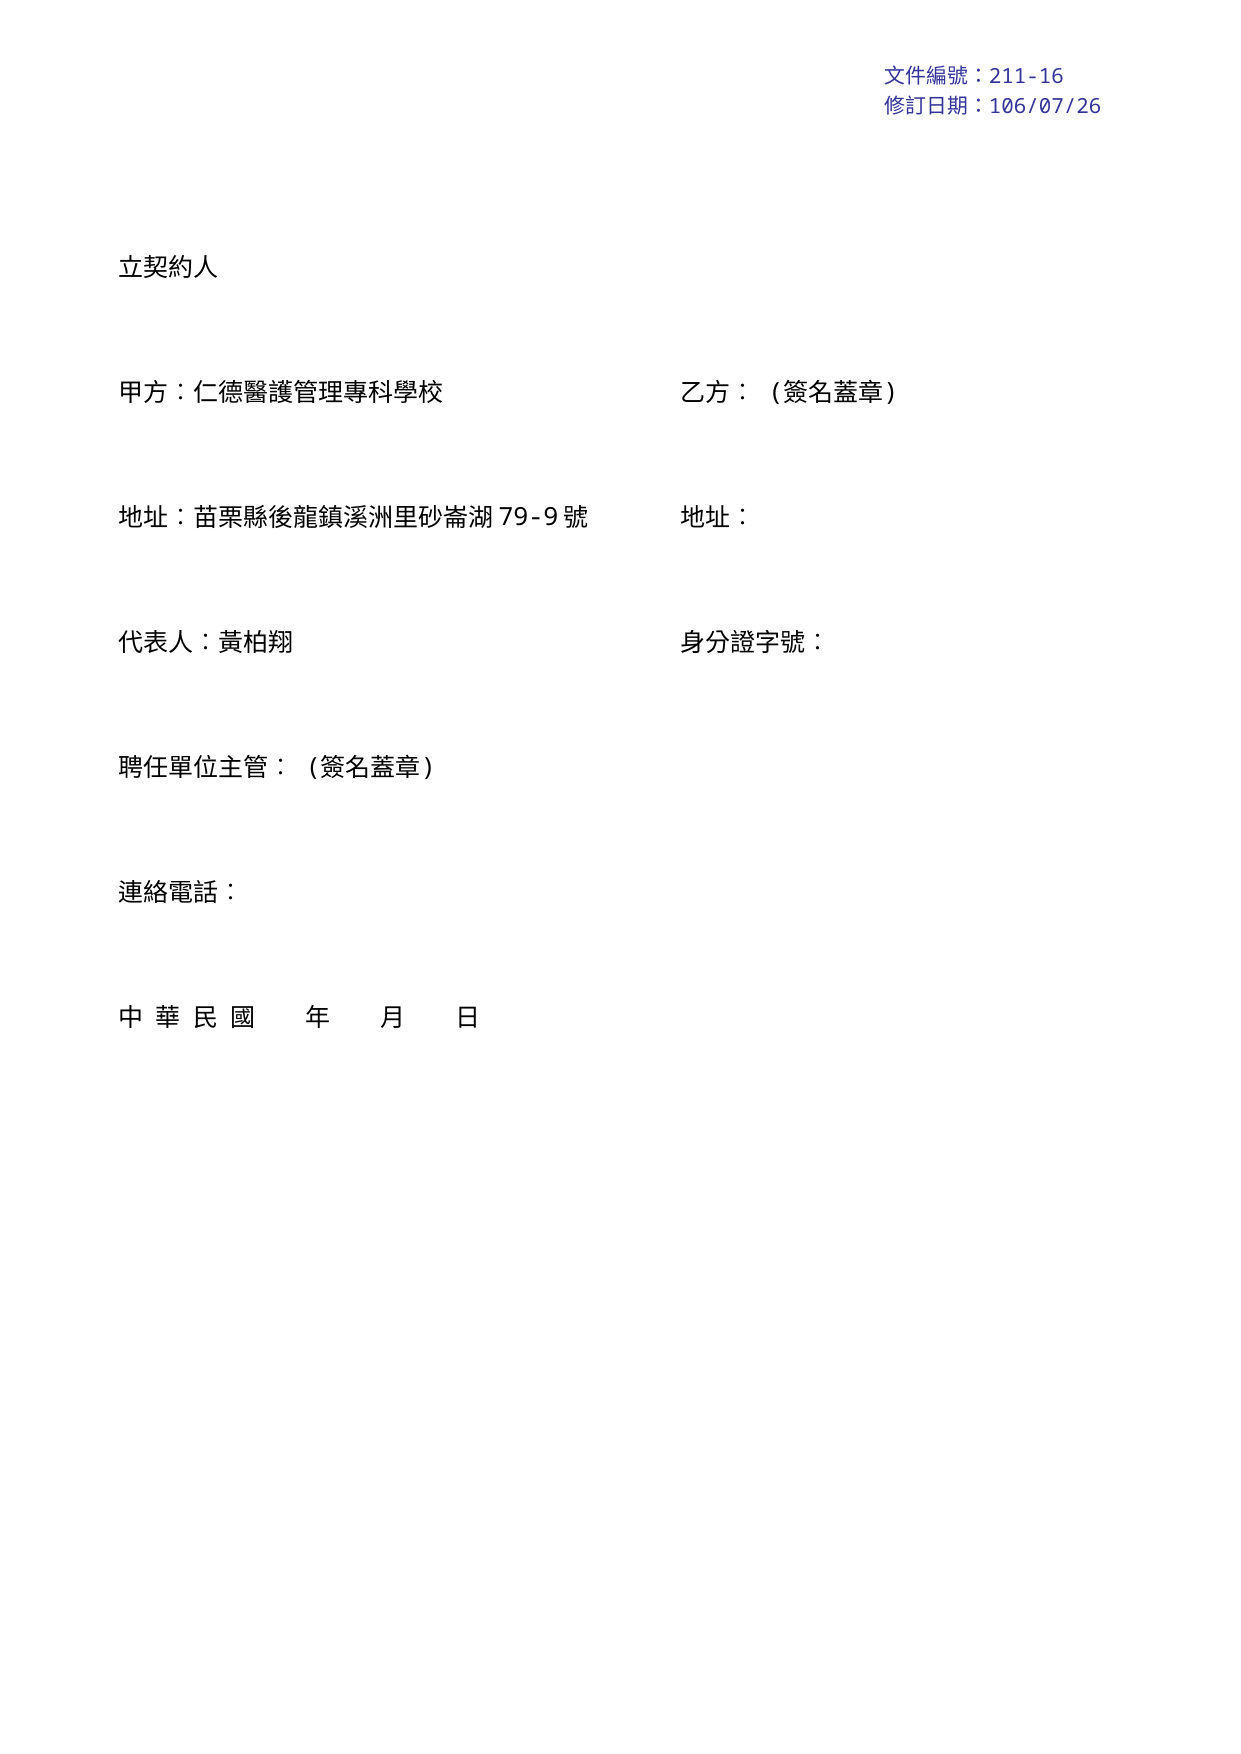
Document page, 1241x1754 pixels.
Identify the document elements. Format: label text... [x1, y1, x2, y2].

text 立契約人 [118, 224, 1122, 287]
text 甲方︰仁德醫護管理專科學校 乙方︰ (簽名蓋章) [118, 349, 1122, 412]
text 代表人︰黃柏翔 身分證字號︰ [118, 599, 1122, 662]
text 聘任單位主管︰ (簽名蓋章) [118, 724, 1122, 787]
text 連絡電話︰ [118, 849, 1122, 912]
text 中 華 民 國 年 月 日 [118, 974, 1122, 1037]
text 地址︰苗栗縣後龍鎮溪洲里砂崙湖79-9號 地址︰ [118, 474, 1122, 537]
